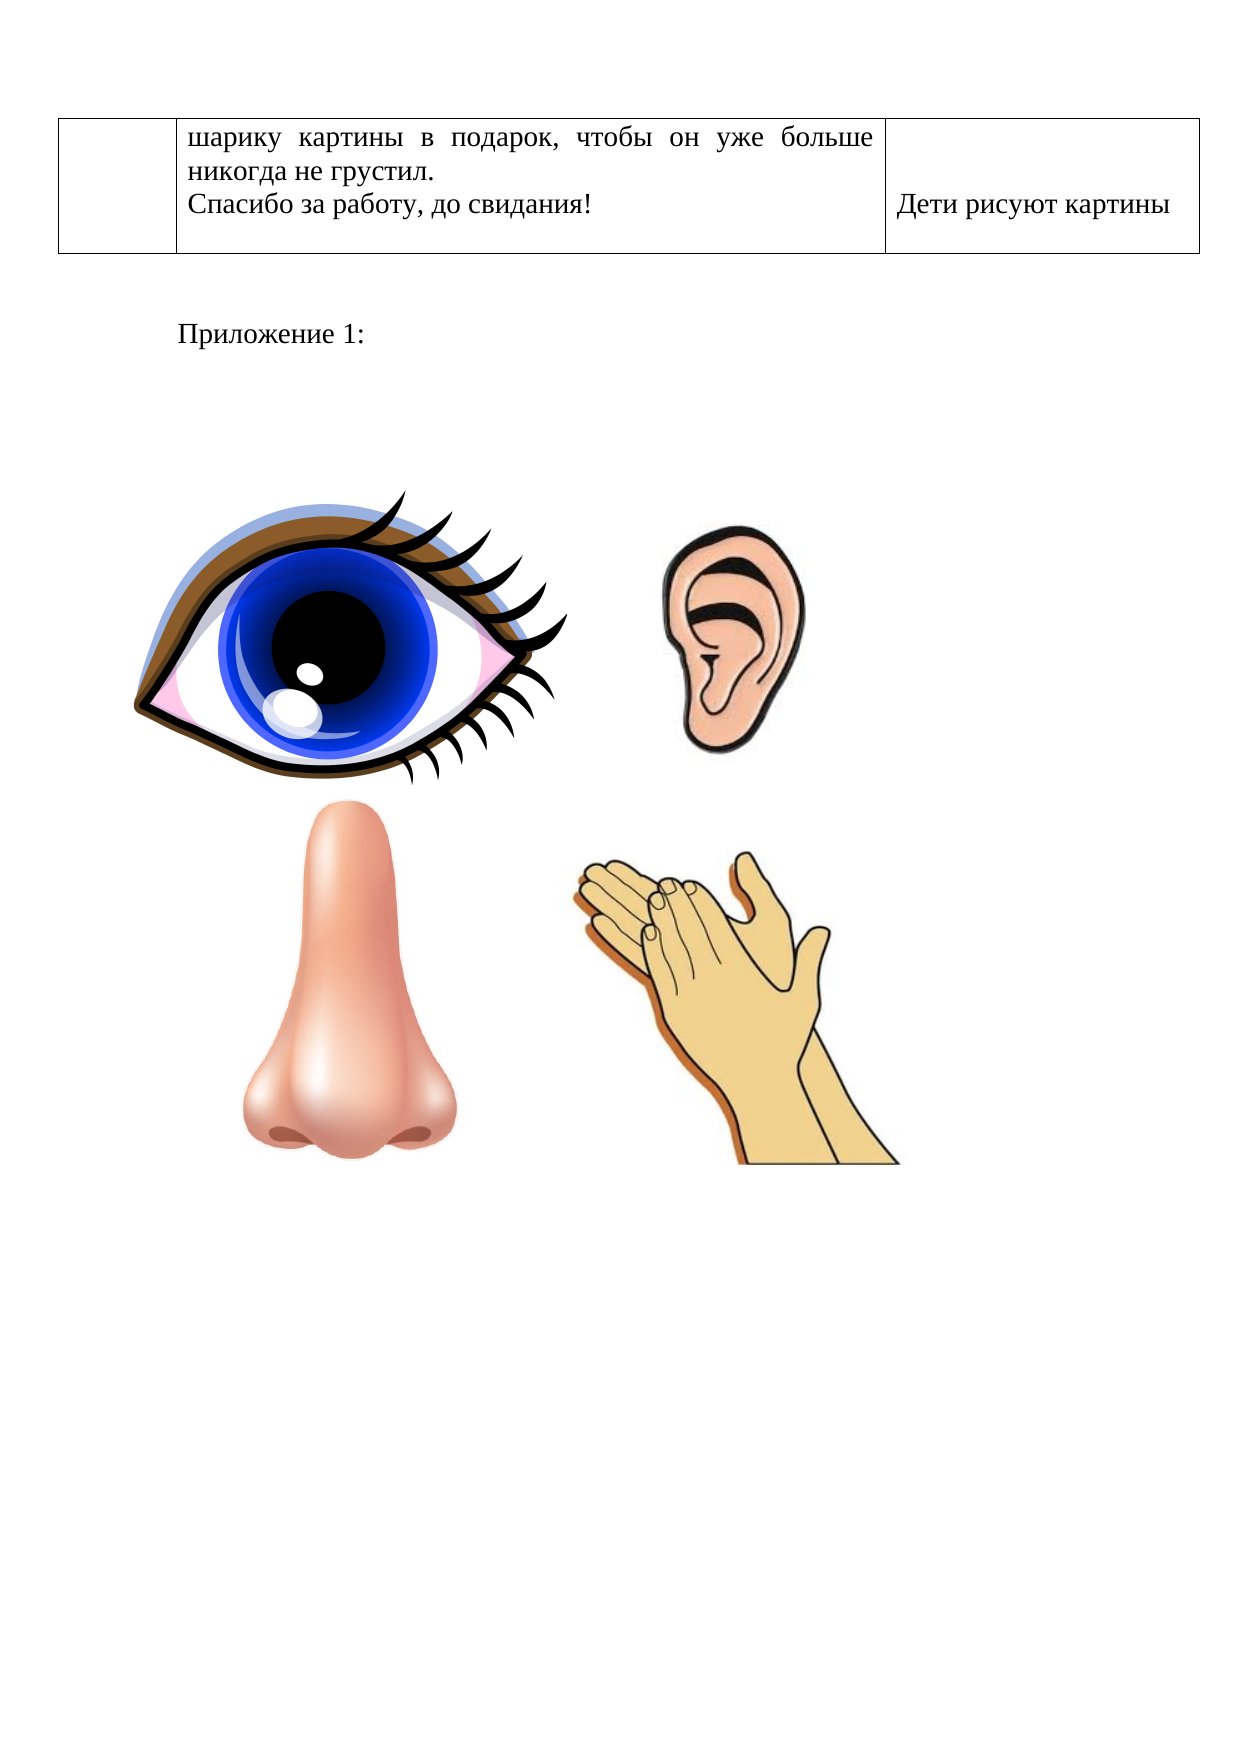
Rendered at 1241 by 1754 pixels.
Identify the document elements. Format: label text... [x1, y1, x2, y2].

table_cell Дети рисуют картины [886, 119, 1199, 253]
picture [133, 480, 903, 786]
picture [177, 789, 954, 1170]
text Приложение 1: [177, 317, 1152, 350]
table_cell Итак, ребята, давайте напомним Воздушному шарику, что мы в нашей лаборатории узнали о воздухе? Вывод 1: Воздух существует! Вывод 2: Воздух живет вокруг нас и внутри нас Вывод 3: Воздух можно услышать разными способами. Наш эксперимент подходит к концу, вы все были внимательными, активными. Воздушный шарик повеселел, он много узнал о воздухе. Наши ученые оставили вам в подарок трубочки для проведения в детском саду игры- опыта «Рисование воздухом». С помощью воздуха можно рисовать: надо с помощью трубочек раздуть на альбомном листе кляксы из гуаши от центра в разные стороны. А теперь, кто хочет, можете нарисовать Воздушному шарику картины в подарок, чтобы он уже больше никогда не грустил. Спасибо за работу, до свидания! [177, 119, 885, 253]
table_cell [59, 119, 176, 253]
